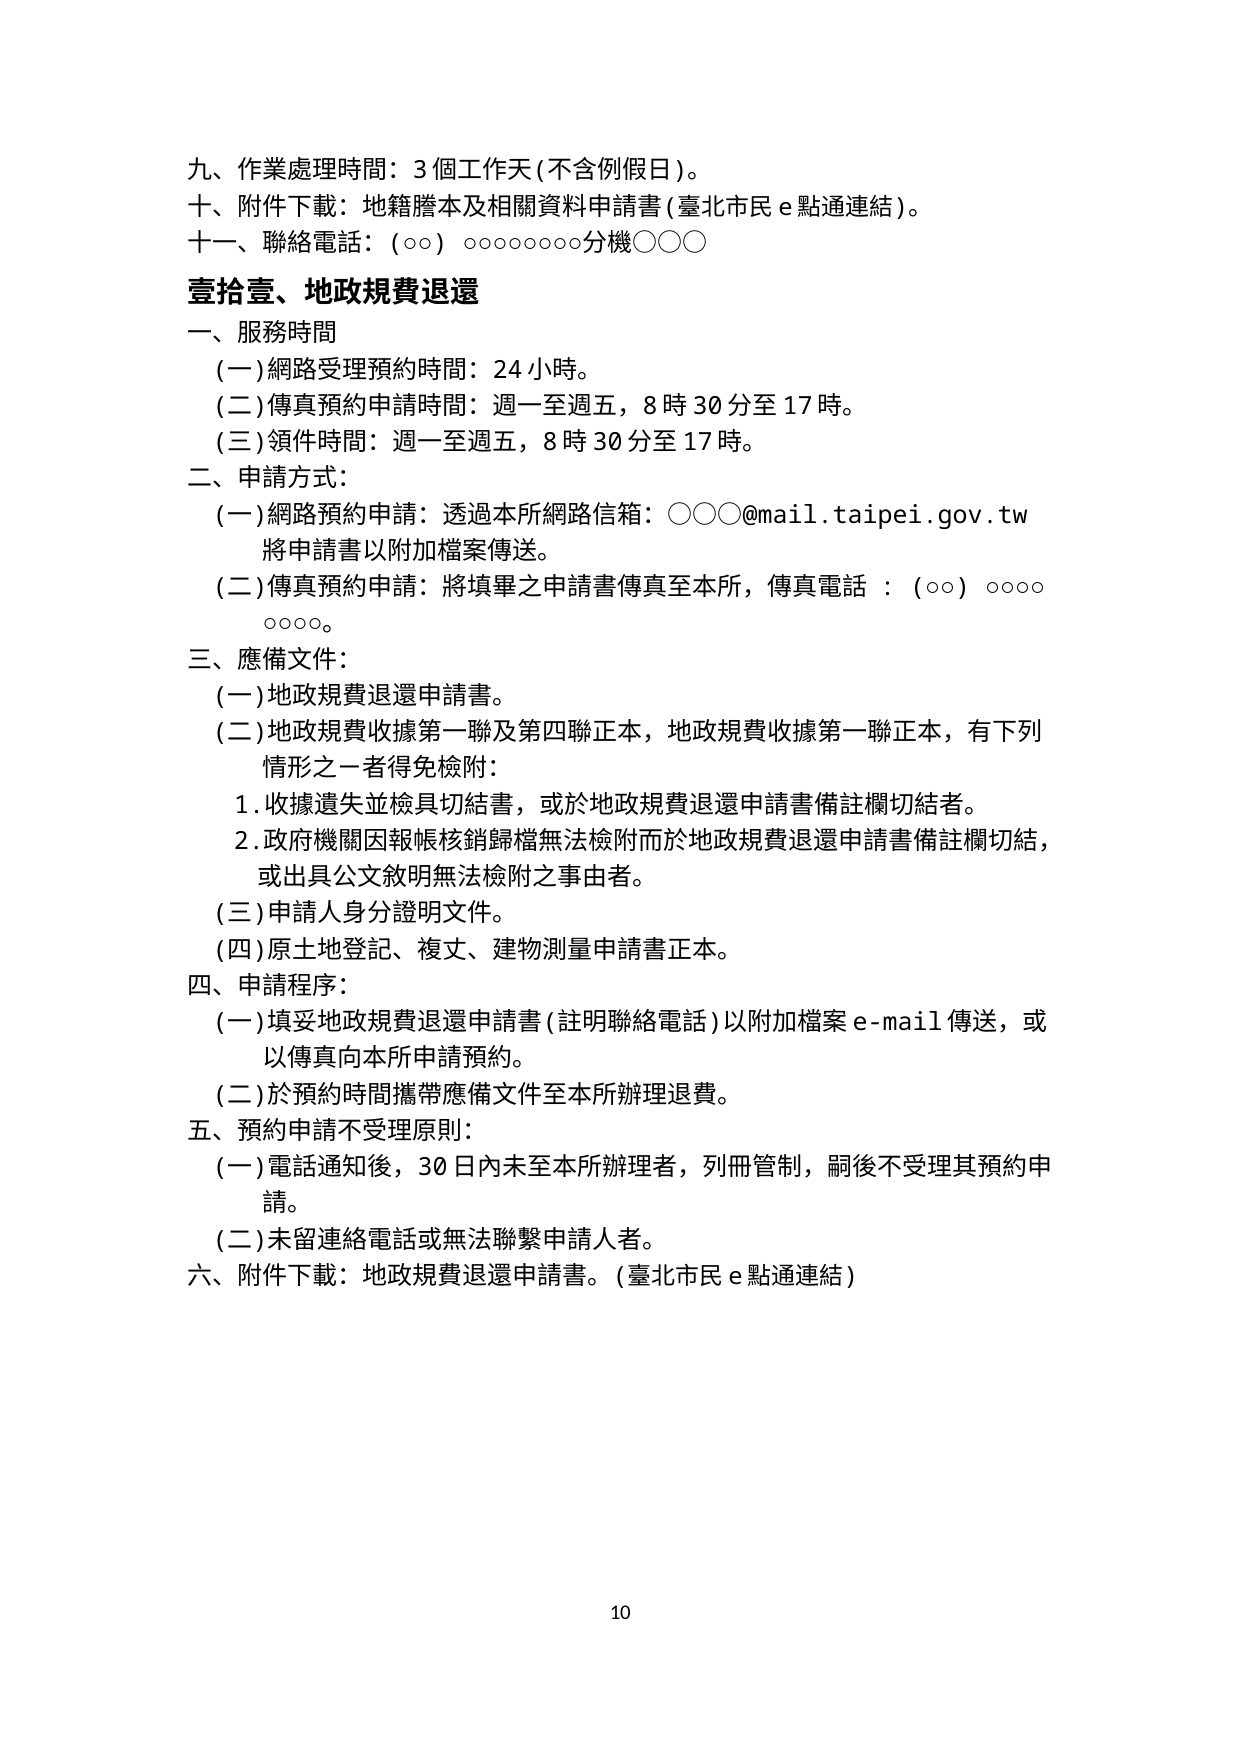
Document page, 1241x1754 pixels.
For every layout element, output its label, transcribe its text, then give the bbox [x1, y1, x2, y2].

text (三)領件時間：週一至週五，8時30分至17時。 [187, 422, 1053, 458]
text (二)傳真預約申請時間：週一至週五，8時30分至17時。 [187, 385, 1053, 422]
text (二)於預約時間攜帶應備文件至本所辦理退費。 [187, 1074, 1053, 1110]
text 四、申請程序： [187, 965, 1053, 1002]
text (二)地政規費收據第一聯及第四聯正本，地政規費收據第一聯正本，有下列情形之ㄧ者得免檢附： [187, 712, 1053, 784]
text (一)填妥地政規費退還申請書(註明聯絡電話)以附加檔案e-mail傳送，或以傳真向本所申請預約。 [187, 1002, 1053, 1074]
text 十一、聯絡電話：(○○) ○○○○○○○○分機○○○ [187, 222, 1053, 259]
text (三)申請人身分證明文件。 [187, 893, 1053, 929]
text (一)網路預約申請：透過本所網路信箱：○○○@mail.taipei.gov.tw將申請書以附加檔案傳送。 [187, 494, 1053, 567]
text 五、預約申請不受理原則： [187, 1110, 1053, 1147]
text (一)地政規費退還申請書。 [187, 675, 1053, 712]
text (一)網路受理預約時間：24小時。 [187, 349, 1053, 385]
text 九、作業處理時間：3個工作天(不含例假日)。 [187, 150, 1053, 186]
text 六、附件下載：地政規費退還申請書。(臺北市民e點通連結) [187, 1255, 1053, 1292]
text (一)電話通知後，30日內未至本所辦理者，列冊管制，嗣後不受理其預約申請。 [187, 1147, 1053, 1219]
text 壹拾壹、地政規費退還 [187, 259, 1053, 313]
text 1.收據遺失並檢具切結書，或於地政規費退還申請書備註欄切結者。 [234, 784, 1053, 820]
text 十、附件下載：地籍謄本及相關資料申請書(臺北市民e點通連結)。 [187, 186, 1053, 222]
text 一、服務時間 [187, 313, 1053, 349]
text 三、應備文件： [187, 639, 1053, 675]
text 2.政府機關因報帳核銷歸檔無法檢附而於地政規費退還申請書備註欄切結，或出具公文敘明無法檢附之事由者。 [234, 820, 1053, 893]
text (四)原土地登記、複丈、建物測量申請書正本。 [187, 929, 1053, 965]
text 二、申請方式： [187, 458, 1053, 494]
text (二)傳真預約申請：將填畢之申請書傳真至本所，傳真電話 : (○○) ○○○○○○○○。 [187, 567, 1053, 639]
text (二)未留連絡電話或無法聯繫申請人者。 [187, 1219, 1053, 1255]
